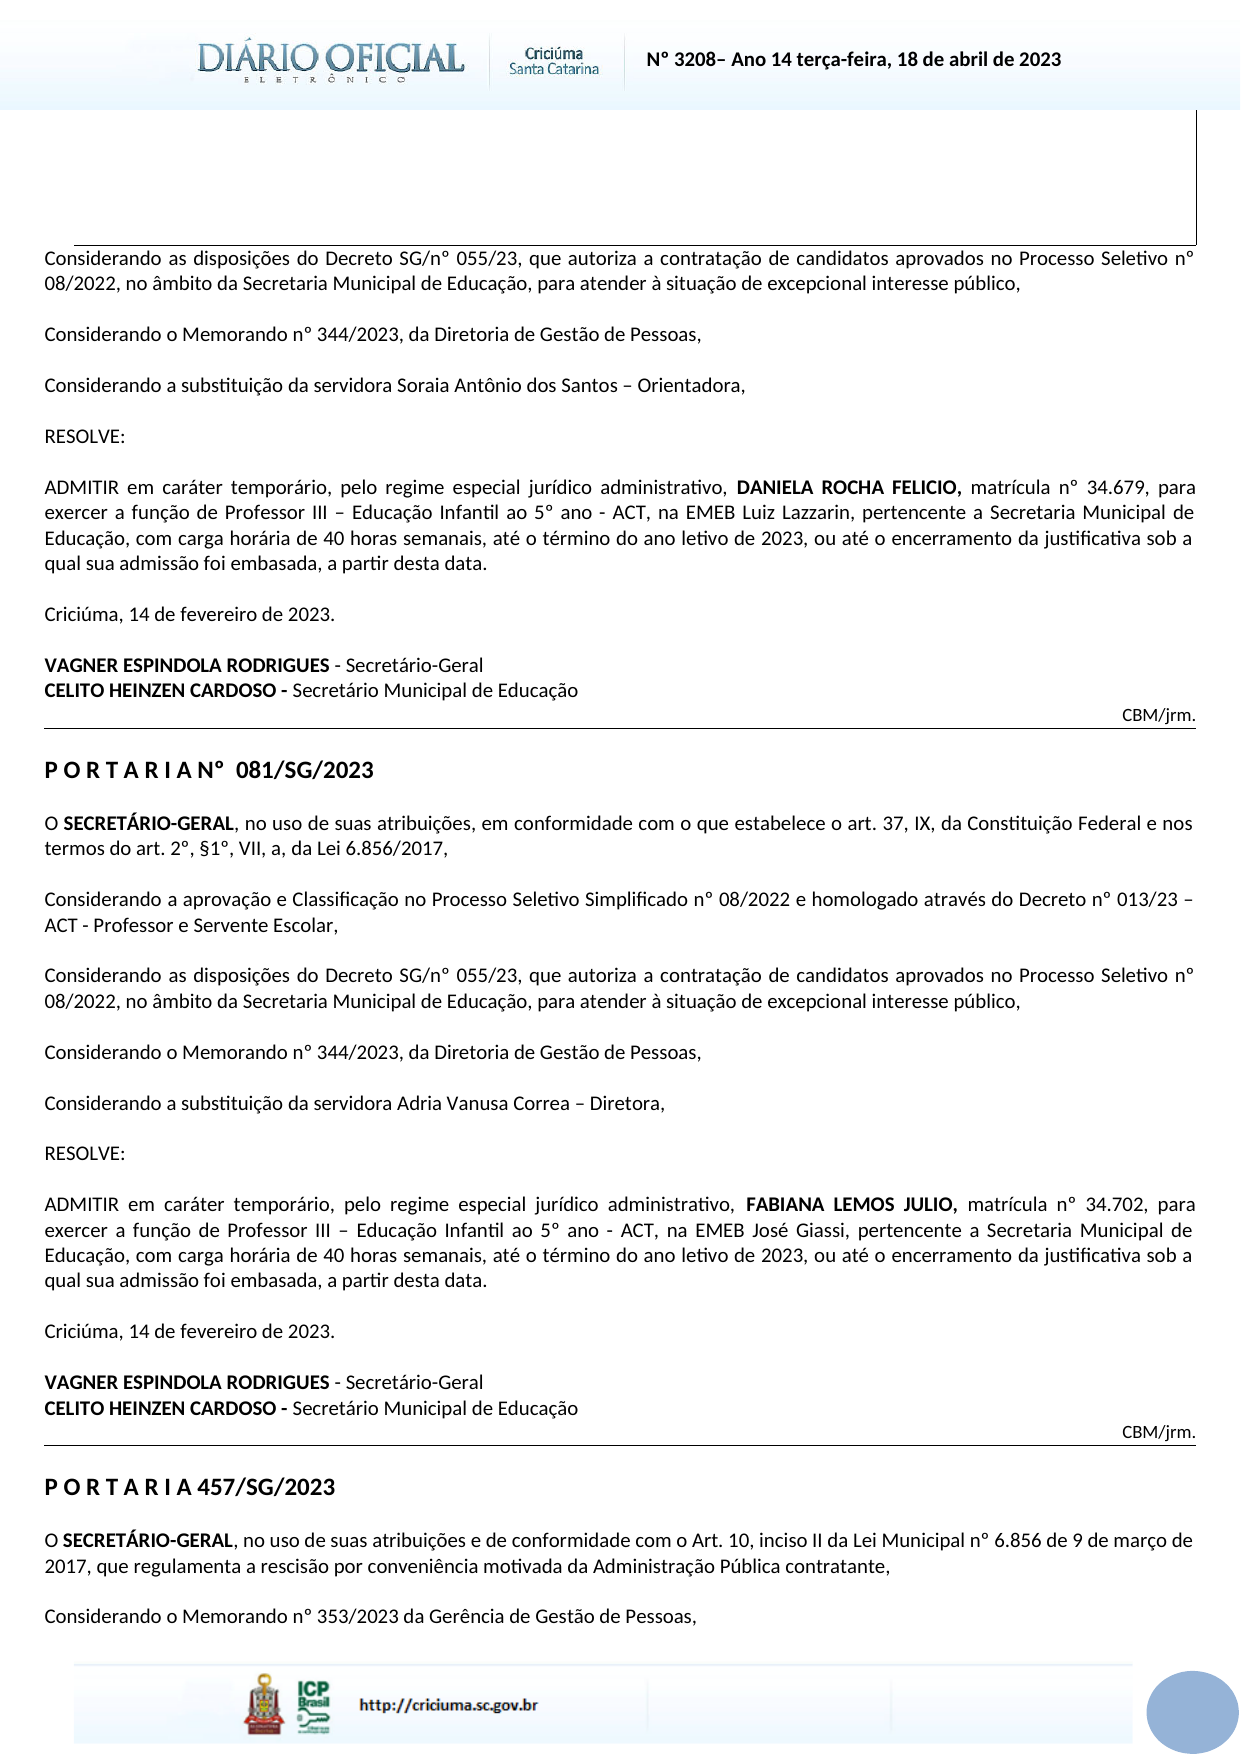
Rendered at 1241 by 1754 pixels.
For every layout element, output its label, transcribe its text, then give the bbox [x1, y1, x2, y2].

text P O R T A R I A Nº 081/SG/2023 [44, 754, 1196, 785]
text P O R T A R I A 457/SG/2023 [44, 1472, 1196, 1502]
text RESOLVE: [44, 1141, 1196, 1166]
text Considerando as disposições do Decreto SG/nº 055/23, que autoriza a contratação de candidatos aprovados no Processo Seletivo nº 08/2022, no âmbito da Secretaria Municipal de Educação, para atender à situação de excepcional interesse público, [44, 963, 1196, 1013]
text O SECRETÁRIO-GERAL, no uso de suas atribuições, em conformidade com o que estabelece o art. 37, IX, da Constituição Federal e nos termos do art. 2º, §1º, VII, a, da Lei 6.856/2017, [44, 810, 1196, 861]
text CBM/jrm. [44, 1420, 1196, 1445]
text Criciúma, 14 de fevereiro de 2023. [44, 1318, 1196, 1344]
text Considerando o Memorando nº 353/2023 da Gerência de Gestão de Pessoas, [44, 1604, 1196, 1629]
text ADMITIR em caráter temporário, pelo regime especial jurídico administrativo, DANIELA ROCHA FELICIO, matrícula nº 34.679, para exercer a função de Professor III – Educação Infantil ao 5º ano - ACT, na EMEB Luiz Lazzarin, pertencente a Secretaria Municipal de Educação, com carga horária de 40 horas semanais, até o término do ano letivo de 2023, ou até o encerramento da justificativa sob a qual sua admissão foi embasada, a partir desta data. [44, 474, 1196, 576]
text VAGNER ESPINDOLA RODRIGUES - Secretário-Geral [44, 1369, 1196, 1395]
text Considerando as disposições do Decreto SG/nº 055/23, que autoriza a contratação de candidatos aprovados no Processo Seletivo nº 08/2022, no âmbito da Secretaria Municipal de Educação, para atender à situação de excepcional interesse público, [44, 245, 1196, 296]
text Considerando a substituição da servidora Soraia Antônio dos Santos – Orientadora, [44, 372, 1196, 398]
text Criciúma, 14 de fevereiro de 2023. [44, 601, 1196, 626]
text Considerando a aprovação e Classificação no Processo Seletivo Simplificado nº 08/2022 e homologado através do Decreto nº 013/23 – ACT - Professor e Servente Escolar, [44, 886, 1196, 937]
text Considerando o Memorando nº 344/2023, da Diretoria de Gestão de Pessoas, [44, 1039, 1196, 1064]
text O SECRETÁRIO-GERAL, no uso de suas atribuições e de conformidade com o Art. 10, inciso II da Lei Municipal nº 6.856 de 9 de março de 2017, que regulamenta a rescisão por conveniência motivada da Administração Pública contratante, [44, 1527, 1196, 1578]
text CELITO HEINZEN CARDOSO - Secretário Municipal de Educação [44, 1395, 1196, 1420]
text Considerando o Memorando nº 344/2023, da Diretoria de Gestão de Pessoas, [44, 321, 1196, 347]
text Considerando a substituição da servidora Adria Vanusa Correa – Diretora, [44, 1090, 1196, 1115]
text CBM/jrm. [44, 703, 1196, 728]
text RESOLVE: [44, 423, 1196, 448]
text CELITO HEINZEN CARDOSO - Secretário Municipal de Educação [44, 677, 1196, 703]
text ADMITIR em caráter temporário, pelo regime especial jurídico administrativo, FABIANA LEMOS JULIO, matrícula nº 34.702, para exercer a função de Professor III – Educação Infantil ao 5º ano - ACT, na EMEB José Giassi, pertencente a Secretaria Municipal de Educação, com carga horária de 40 horas semanais, até o término do ano letivo de 2023, ou até o encerramento da justificativa sob a qual sua admissão foi embasada, a partir desta data. [44, 1191, 1196, 1293]
text VAGNER ESPINDOLA RODRIGUES - Secretário-Geral [44, 652, 1196, 677]
